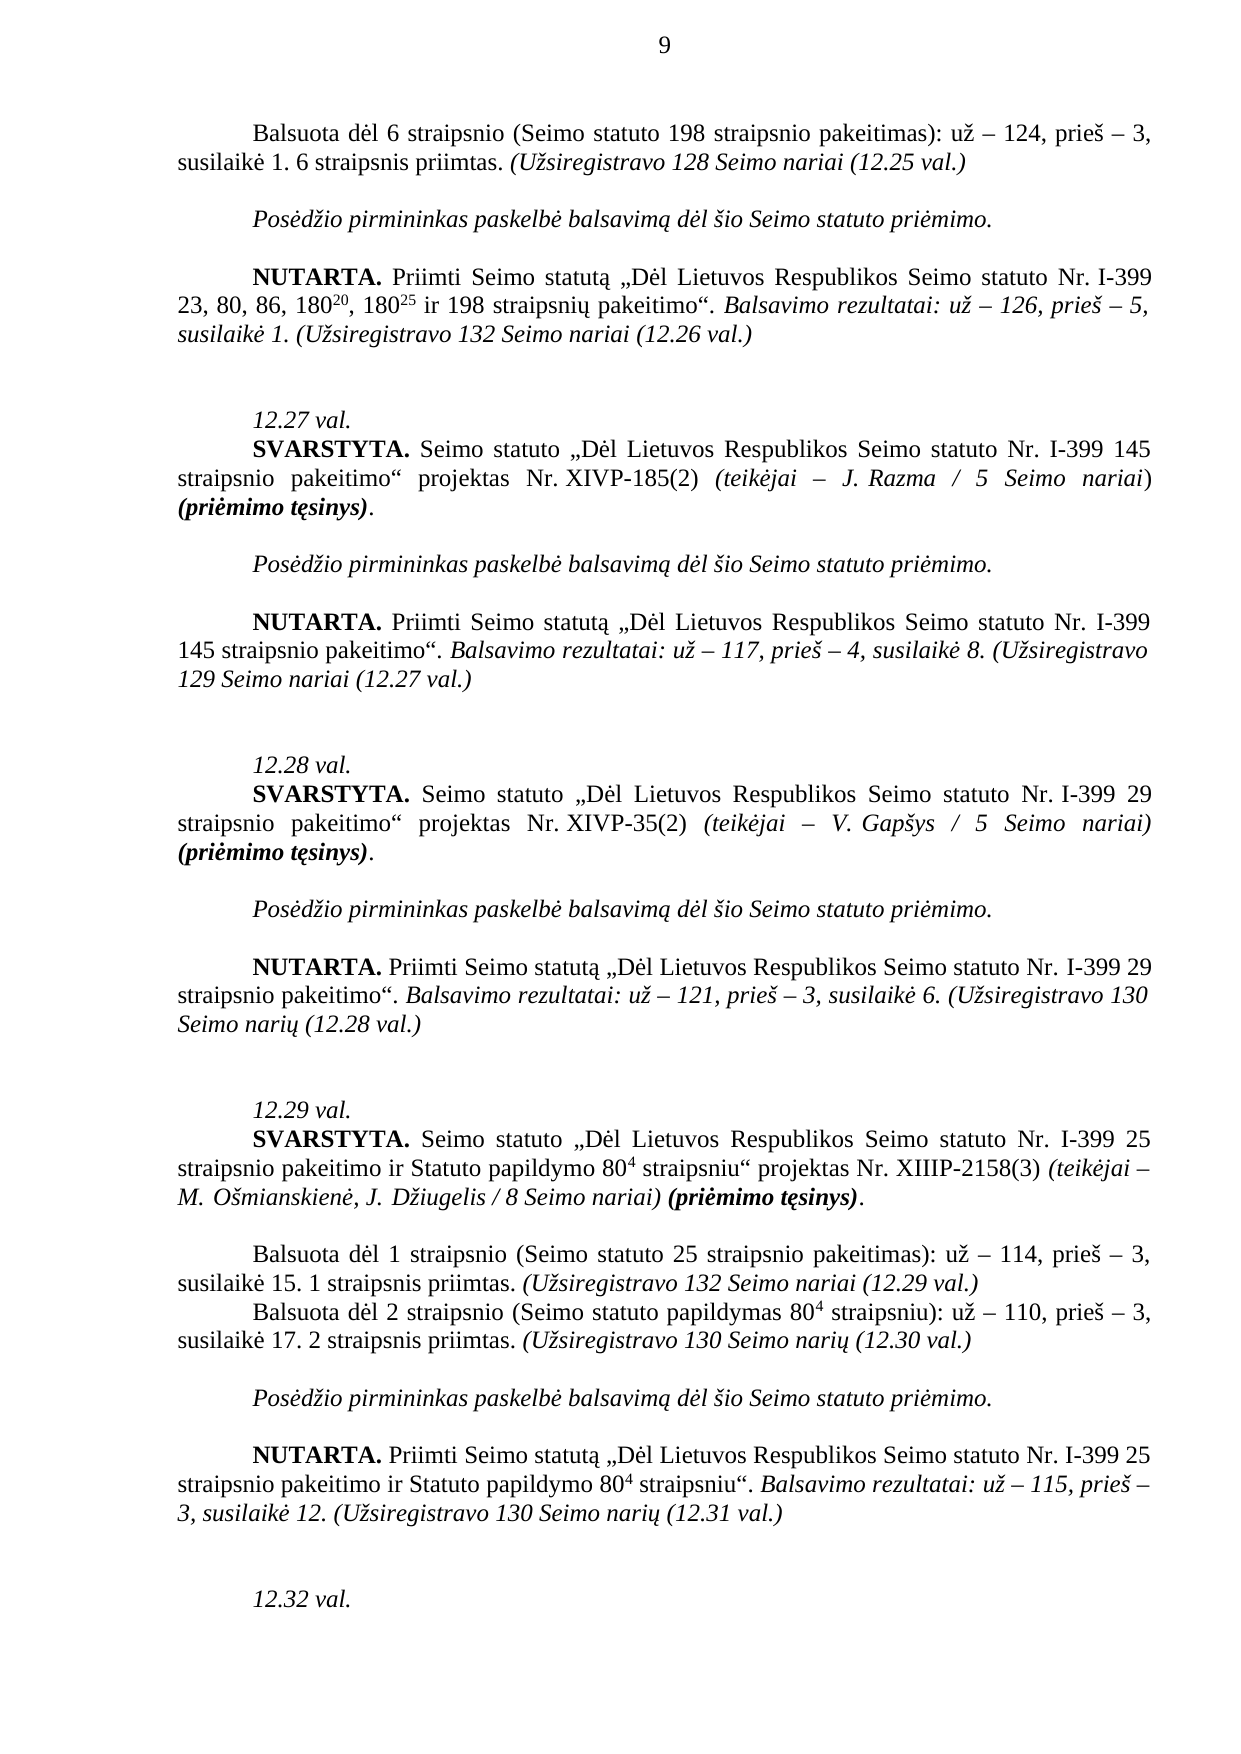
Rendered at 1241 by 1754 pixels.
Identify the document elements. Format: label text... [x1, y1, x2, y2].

text NUTARTA. Priimti Seimo statutą „Dėl Lietuvos Respublikos Seimo statuto Nr. I-399 25 straipsnio pakeitimo ir Statuto papildymo 804 straipsniu“. Balsavimo rezultatai: už – 115, prieš – 3, susilaikė 12. (Užsiregistravo 130 Seimo narių (12.31 val.) [177, 1441, 1152, 1527]
text NUTARTA. Priimti Seimo statutą „Dėl Lietuvos Respublikos Seimo statuto Nr. I-399 29 straipsnio pakeitimo“. Balsavimo rezultatai: už – 121, prieš – 3, susilaikė 6. (Užsiregistravo 130 Seimo narių (12.28 val.) [177, 952, 1152, 1038]
text SVARSTYTA. Seimo statuto „Dėl Lietuvos Respublikos Seimo statuto Nr. I-399 29 straipsnio pakeitimo“ projektas Nr. XIVP-35(2) (teikėjai – V. Gapšys / 5 Seimo nariai) (priėmimo tęsinys). [177, 779, 1152, 866]
text Balsuota dėl 1 straipsnio (Seimo statuto 25 straipsnio pakeitimas): už – 114, prieš – 3, susilaikė 15. 1 straipsnis priimtas. (Užsiregistravo 132 Seimo nariai (12.29 val.) [177, 1239, 1152, 1297]
text Posėdžio pirmininkas paskelbė balsavimą dėl šio Seimo statuto priėmimo. [177, 549, 1152, 578]
text Posėdžio pirmininkas paskelbė balsavimą dėl šio Seimo statuto priėmimo. [177, 1383, 1152, 1412]
text NUTARTA. Priimti Seimo statutą „Dėl Lietuvos Respublikos Seimo statuto Nr. I-399 23, 80, 86, 18020, 18025 ir 198 straipsnių pakeitimo“. Balsavimo rezultatai: už – 126, prieš – 5, susilaikė 1. (Užsiregistravo 132 Seimo nariai (12.26 val.) [177, 262, 1152, 348]
text Posėdžio pirmininkas paskelbė balsavimą dėl šio Seimo statuto priėmimo. [177, 204, 1152, 233]
text Posėdžio pirmininkas paskelbė balsavimą dėl šio Seimo statuto priėmimo. [177, 894, 1152, 923]
text Balsuota dėl 6 straipsnio (Seimo statuto 198 straipsnio pakeitimas): už – 124, prieš – 3, susilaikė 1. 6 straipsnis priimtas. (Užsiregistravo 128 Seimo nariai (12.25 val.) [177, 118, 1152, 176]
text 12.29 val. [177, 1096, 1152, 1124]
text SVARSTYTA. Seimo statuto „Dėl Lietuvos Respublikos Seimo statuto Nr. I-399 145 straipsnio pakeitimo“ projektas Nr. XIVP-185(2) (teikėjai – J. Razma / 5 Seimo nariai) (priėmimo tęsinys). [177, 434, 1152, 521]
text 12.27 val. [177, 406, 1152, 434]
text Balsuota dėl 2 straipsnio (Seimo statuto papildymas 804 straipsniu): už – 110, prieš – 3, susilaikė 17. 2 straipsnis priimtas. (Užsiregistravo 130 Seimo narių (12.30 val.) [177, 1297, 1152, 1354]
text SVARSTYTA. Seimo statuto „Dėl Lietuvos Respublikos Seimo statuto Nr. I-399 25 straipsnio pakeitimo ir Statuto papildymo 804 straipsniu“ projektas Nr. XIIIP-2158(3) (teikėjai – M. Ošmianskienė, J. Džiugelis / 8 Seimo nariai) (priėmimo tęsinys). [177, 1124, 1152, 1211]
text 12.32 val. [177, 1584, 1152, 1613]
text 12.28 val. [177, 751, 1152, 779]
text NUTARTA. Priimti Seimo statutą „Dėl Lietuvos Respublikos Seimo statuto Nr. I-399 145 straipsnio pakeitimo“. Balsavimo rezultatai: už – 117, prieš – 4, susilaikė 8. (Užsiregistravo 129 Seimo nariai (12.27 val.) [177, 607, 1152, 693]
